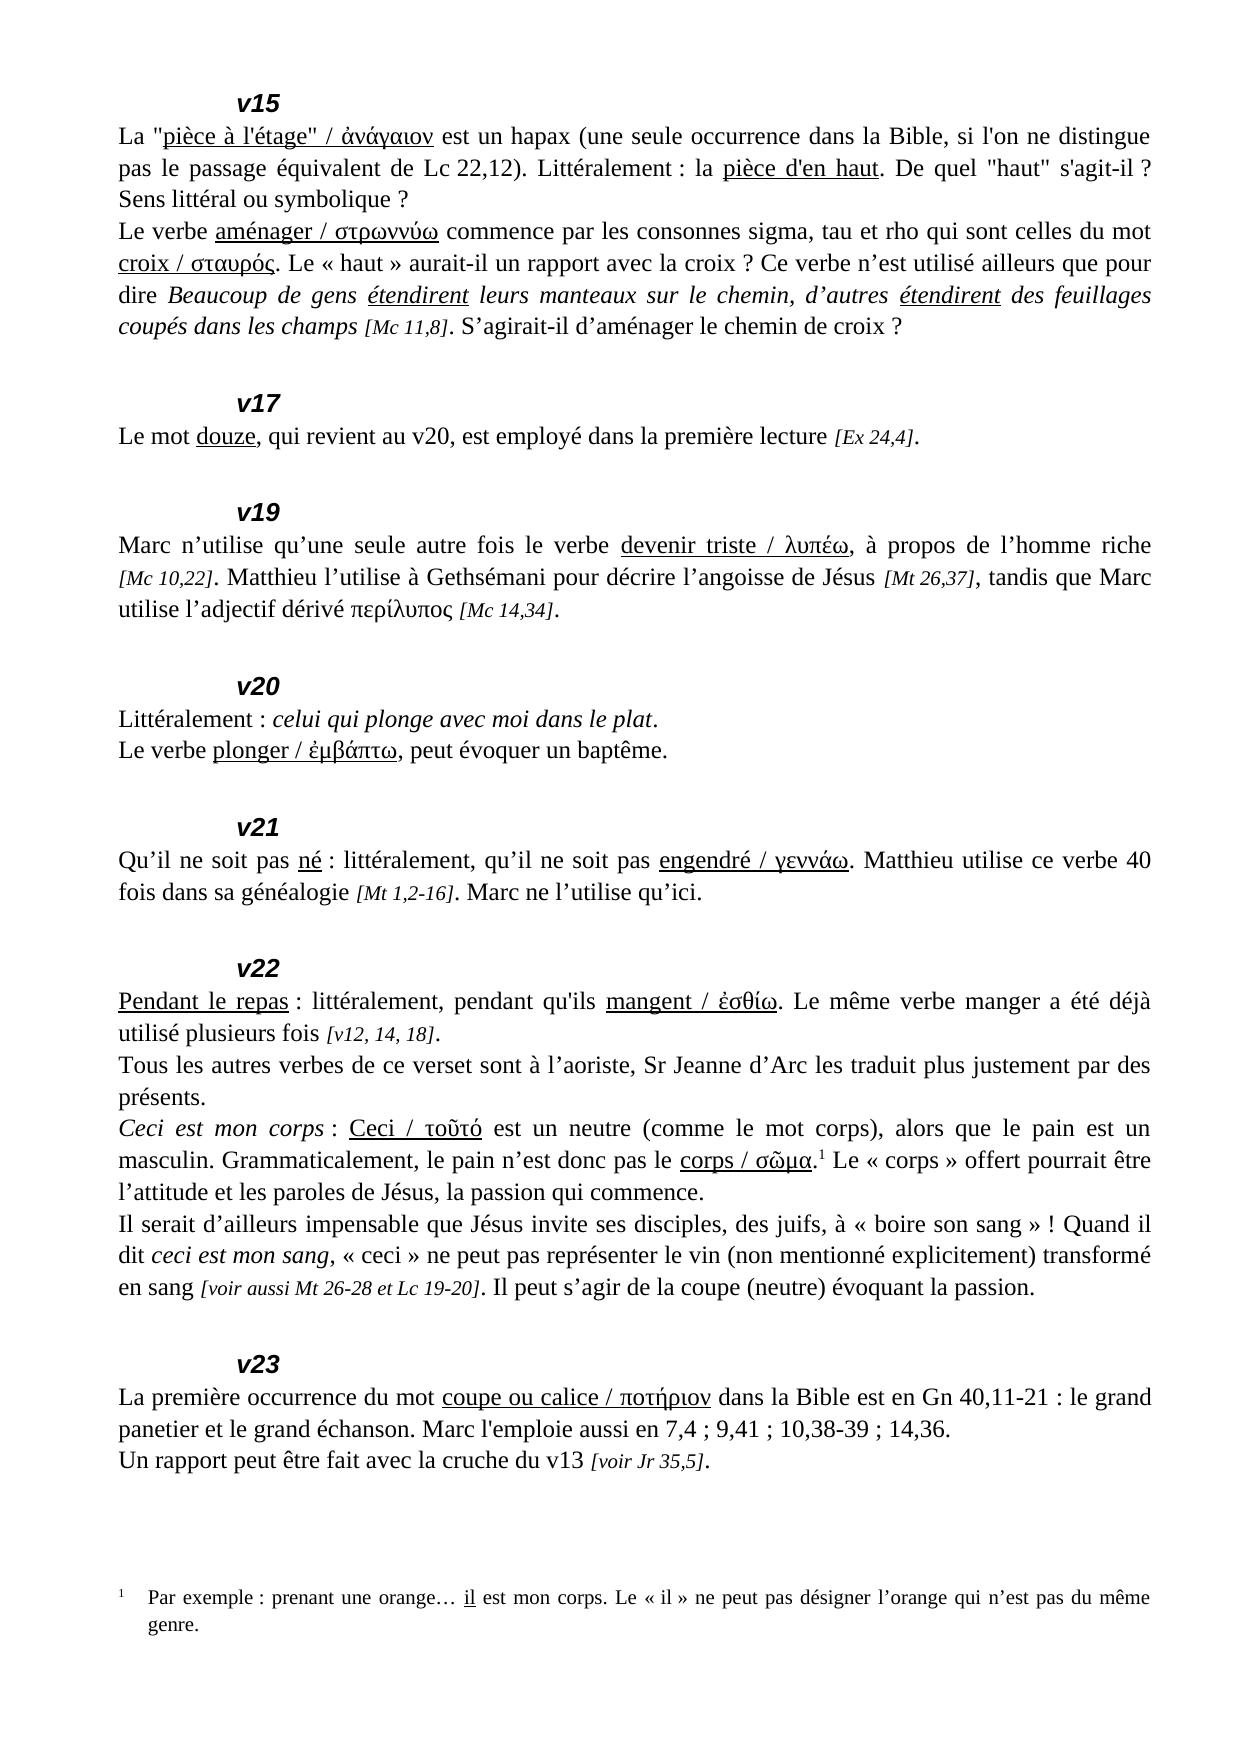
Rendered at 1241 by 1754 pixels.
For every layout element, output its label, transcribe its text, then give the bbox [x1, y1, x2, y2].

subtitle v15 [236, 88, 1152, 118]
text Pendant le repas : littéralement, pendant qu'ils mangent / ἐσθίω. Le même verbe manger a été déjà utilisé plusieurs fois [v12, 14, 18]. [118, 987, 1152, 1047]
text Le verbe aménager / στρωννύω commence par les consonnes sigma, tau et rho qui sont celles du mot croix / σταυρός. Le « haut » aurait-il un rapport avec la croix ? Ce verbe n’est utilisé ailleurs que pour dire Beaucoup de gens étendirent leurs manteaux sur le chemin, d’autres étendirent des feuillages coupés dans les champs [Mc 11,8]. S’agirait-il d’aménager le chemin de croix ? [118, 217, 1152, 340]
subtitle v20 [236, 671, 1152, 701]
text Ceci est mon corps : Ceci / τοῦτό est un neutre (comme le mot corps), alors que le pain est un masculin. Grammaticalement, le pain n’est donc pas le corps / σῶμα. Le « corps » offert pourrait être l’attitude et les paroles de Jésus, la passion qui commence. [118, 1114, 1152, 1206]
subtitle v22 [236, 954, 1152, 983]
text Marc n’utilise qu’une seule autre fois le verbe devenir triste / λυπέω, à propos de l’homme riche [Mc 10,22]. Matthieu l’utilise à Gethsémani pour décrire l’angoisse de Jésus [Mt 26,37], tandis que Marc utilise l’adjectif dérivé περίλυπος [Mc 14,34]. [118, 532, 1152, 623]
text Par exemple : prenant une orange… il est mon corps. Le « il » ne peut pas désigner l’orange qui n’est pas du même genre. [118, 1586, 1152, 1636]
text Il serait d’ailleurs impensable que Jésus invite ses disciples, des juifs, à « boire son sang » ! Quand il dit ceci est mon sang, « ceci » ne peut pas représenter le vin (non mentionné explicitement) transformé en sang [voir aussi Mt 26-28 et Lc 19-20]. Il peut s’agir de la coupe (neutre) évoquant la passion. [118, 1210, 1152, 1301]
text La "pièce à l'étage" / ἀνάγαιον est un hapax (une seule occurrence dans la Bible, si l'on ne distingue pas le passage équivalent de Lc 22,12). Littéralement : la pièce d'en haut. De quel "haut" s'agit-il ? Sens littéral ou symbolique ? [118, 122, 1152, 213]
text Littéralement : celui qui plonge avec moi dans le plat. [118, 705, 1152, 732]
text Un rapport peut être fait avec la cruche du v13 [voir Jr 35,5]. [118, 1447, 1152, 1474]
text Qu’il ne soit pas né : littéralement, qu’il ne soit pas engendré / γεννάω. Matthieu utilise ce verbe 40 fois dans sa généalogie [Mt 1,2-16]. Marc ne l’utilise qu’ici. [118, 846, 1152, 906]
text Tous les autres verbes de ce verset sont à l’aoriste, Sr Jeanne d’Arc les traduit plus justement par des présents. [118, 1051, 1152, 1111]
text Le verbe plonger / ἐμβάπτω, peut évoquer un baptême. [118, 737, 1152, 764]
text La première occurrence du mot coupe ou calice / ποτήριον dans la Bible est en Gn 40,11-21 : le grand panetier et le grand échanson. Marc l'emploie aussi en 7,4 ; 9,41 ; 10,38-39 ; 14,36. [118, 1383, 1152, 1442]
subtitle v19 [236, 498, 1152, 527]
subtitle v23 [236, 1350, 1152, 1379]
text Le mot douze, qui revient au v20, est employé dans la première lecture [Ex 24,4]. [118, 422, 1152, 450]
subtitle v17 [236, 389, 1152, 418]
subtitle v21 [236, 813, 1152, 842]
